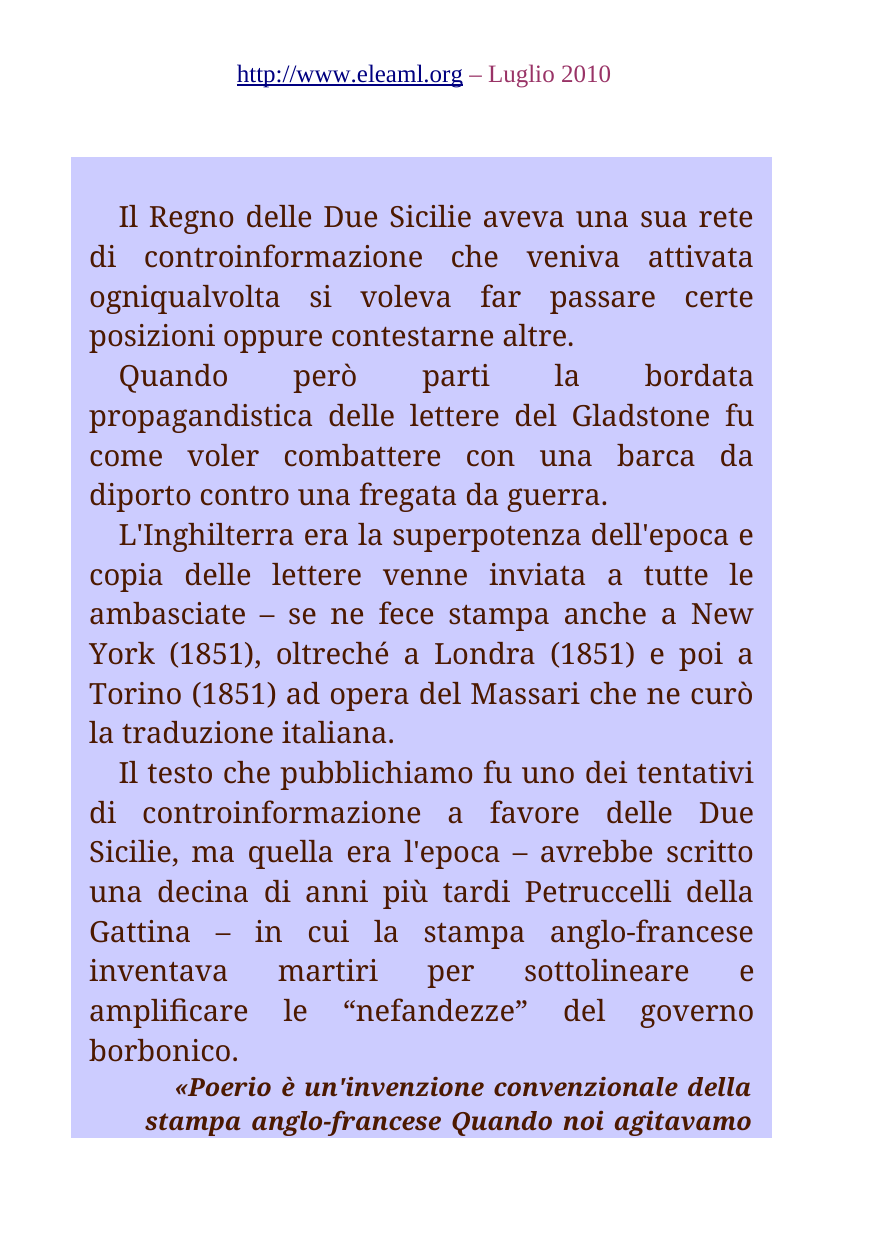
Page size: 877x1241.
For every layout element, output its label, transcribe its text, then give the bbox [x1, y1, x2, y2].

table_header Il Regno delle Due Sicilie aveva una sua rete di controinformazione che veniva attivata ogniqualvolta si voleva far passare certe posizioni oppure contestarne altre. Quando però parti la bordata propagandistica delle lettere del Gladstone fu come voler combattere con una barca da diporto contro una fregata da guerra. L'Inghilterra era la superpotenza dell'epoca e copia delle lettere venne inviata a tutte le ambasciate – se ne fece stampa anche a New York (1851), oltreché a Londra (1851) e poi a Torino (1851) ad opera del Massari che ne curò la traduzione italiana. Il testo che pubblichiamo fu uno dei tentativi di controinformazione a favore delle Due Sicilie, ma quella era l'epoca – avrebbe scritto una decina di anni più tardi Petruccelli della Gattina – in cui la stampa anglo-francese inventava martiri per sottolineare e amplificare le “nefandezze” del governo borbonico. «Poerio è un'invenzione convenzionale della stampa anglo-francese Quando noi agitavamo [71, 157, 772, 1138]
